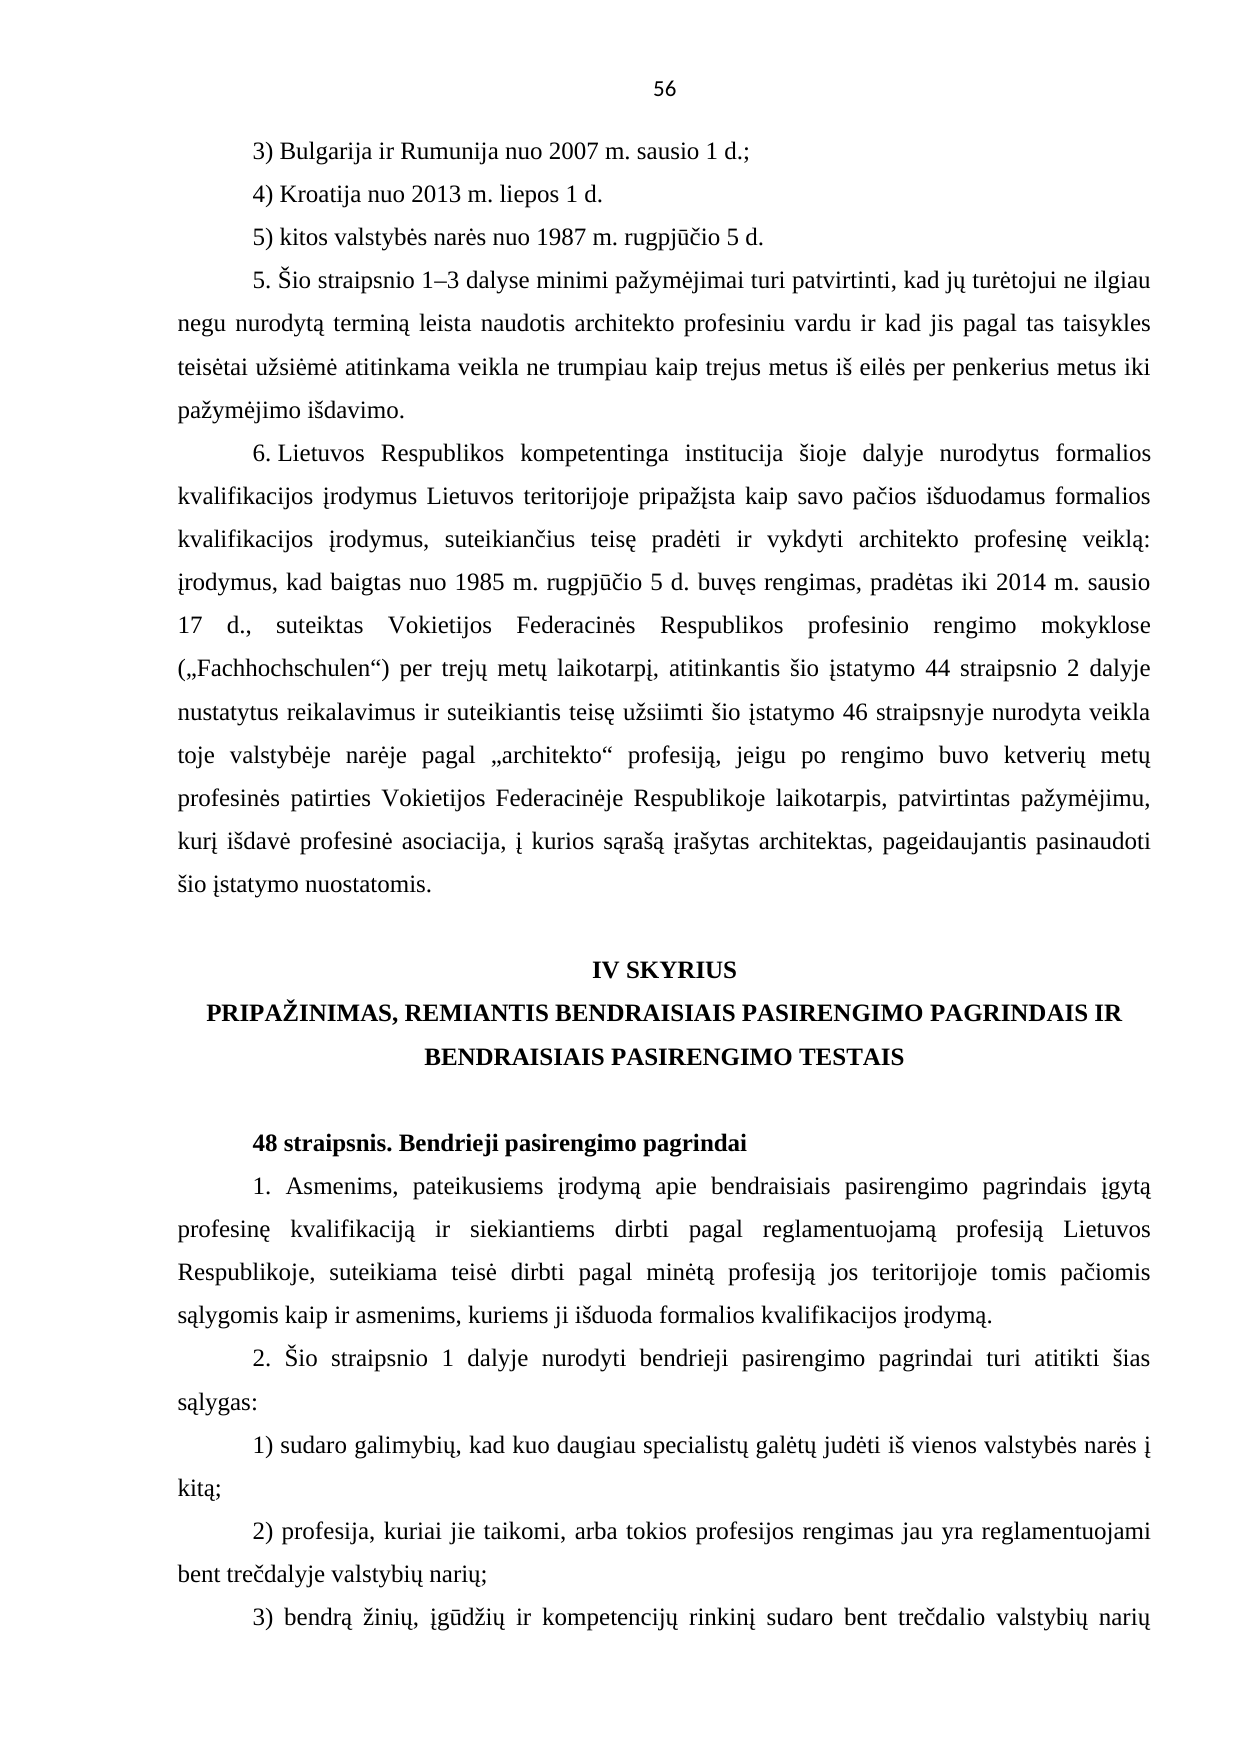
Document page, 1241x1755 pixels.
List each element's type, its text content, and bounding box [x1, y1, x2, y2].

text 1) sudaro galimybių, kad kuo daugiau specialistų galėtų judėti iš vienos valstybės narės į kitą; [177, 1430, 1152, 1502]
text 5) kitos valstybės narės nuo 1987 m. rugpjūčio 5 d. [177, 222, 1152, 251]
text 5. Šio straipsnio 1–3 dalyse minimi pažymėjimai turi patvirtinti, kad jų turėtojui ne ilgiau negu nurodytą terminą leista naudotis architekto profesiniu vardu ir kad jis pagal tas taisykles teisėtai užsiėmė atitinkama veikla ne trumpiau kaip trejus metus iš eilės per penkerius metus iki pažymėjimo išdavimo. [177, 265, 1152, 423]
text 1. Asmenims, pateikusiems įrodymą apie bendraisiais pasirengimo pagrindais įgytą profesinę kvalifikaciją ir siekiantiems dirbti pagal reglamentuojamą profesiją Lietuvos Respublikoje, suteikiama teisė dirbti pagal minėtą profesiją jos teritorijoje tomis pačiomis sąlygomis kaip ir asmenims, kuriems ji išduoda formalios kvalifikacijos įrodymą. [177, 1171, 1152, 1329]
text 6. Lietuvos Respublikos kompetentinga institucija šioje dalyje nurodytus formalios kvalifikacijos įrodymus Lietuvos teritorijoje pripažįsta kaip savo pačios išduodamus formalios kvalifikacijos įrodymus, suteikiančius teisę pradėti ir vykdyti architekto profesinę veiklą: įrodymus, kad baigtas nuo 1985 m. rugpjūčio 5 d. buvęs rengimas, pradėtas iki 2014 m. sausio 17 d., suteiktas Vokietijos Federacinės Respublikos profesinio rengimo mokyklose („Fachhochschulen“) per trejų metų laikotarpį, atitinkantis šio įstatymo 44 straipsnio 2 dalyje nustatytus reikalavimus ir suteikiantis teisę užsiimti šio įstatymo 46 straipsnyje nurodyta veikla toje valstybėje narėje pagal „architekto“ profesiją, jeigu po rengimo buvo ketverių metų profesinės patirties Vokietijos Federacinėje Respublikoje laikotarpis, patvirtintas pažymėjimu, kurį išdavė profesinė asociacija, į kurios sąrašą įrašytas architektas, pageidaujantis pasinaudoti šio įstatymo nuostatomis. [177, 438, 1152, 898]
text 3) Bulgarija ir Rumunija nuo 2007 m. sausio 1 d.; [177, 136, 1152, 165]
text IV SKYRIUS [177, 955, 1152, 984]
text 48 straipsnis. Bendrieji pasirengimo pagrindai [177, 1128, 1152, 1157]
text PRIPAŽINIMAS, REMIANTIS BENDRAISIAIS PASIRENGIMO PAGRINDAIS IR BENDRAISIAIS PASIRENGIMO TESTAIS [177, 998, 1152, 1070]
text 2) profesija, kuriai jie taikomi, arba tokios profesijos rengimas jau yra reglamentuojami bent trečdalyje valstybių narių; [177, 1516, 1152, 1588]
text 2. Šio straipsnio 1 dalyje nurodyti bendrieji pasirengimo pagrindai turi atitikti šias sąlygas: [177, 1343, 1152, 1415]
text 4) Kroatija nuo 2013 m. liepos 1 d. [177, 179, 1152, 208]
text 3) bendrą žinių, įgūdžių ir kompetencijų rinkinį sudaro bent trečdalio valstybių narių [177, 1602, 1152, 1631]
